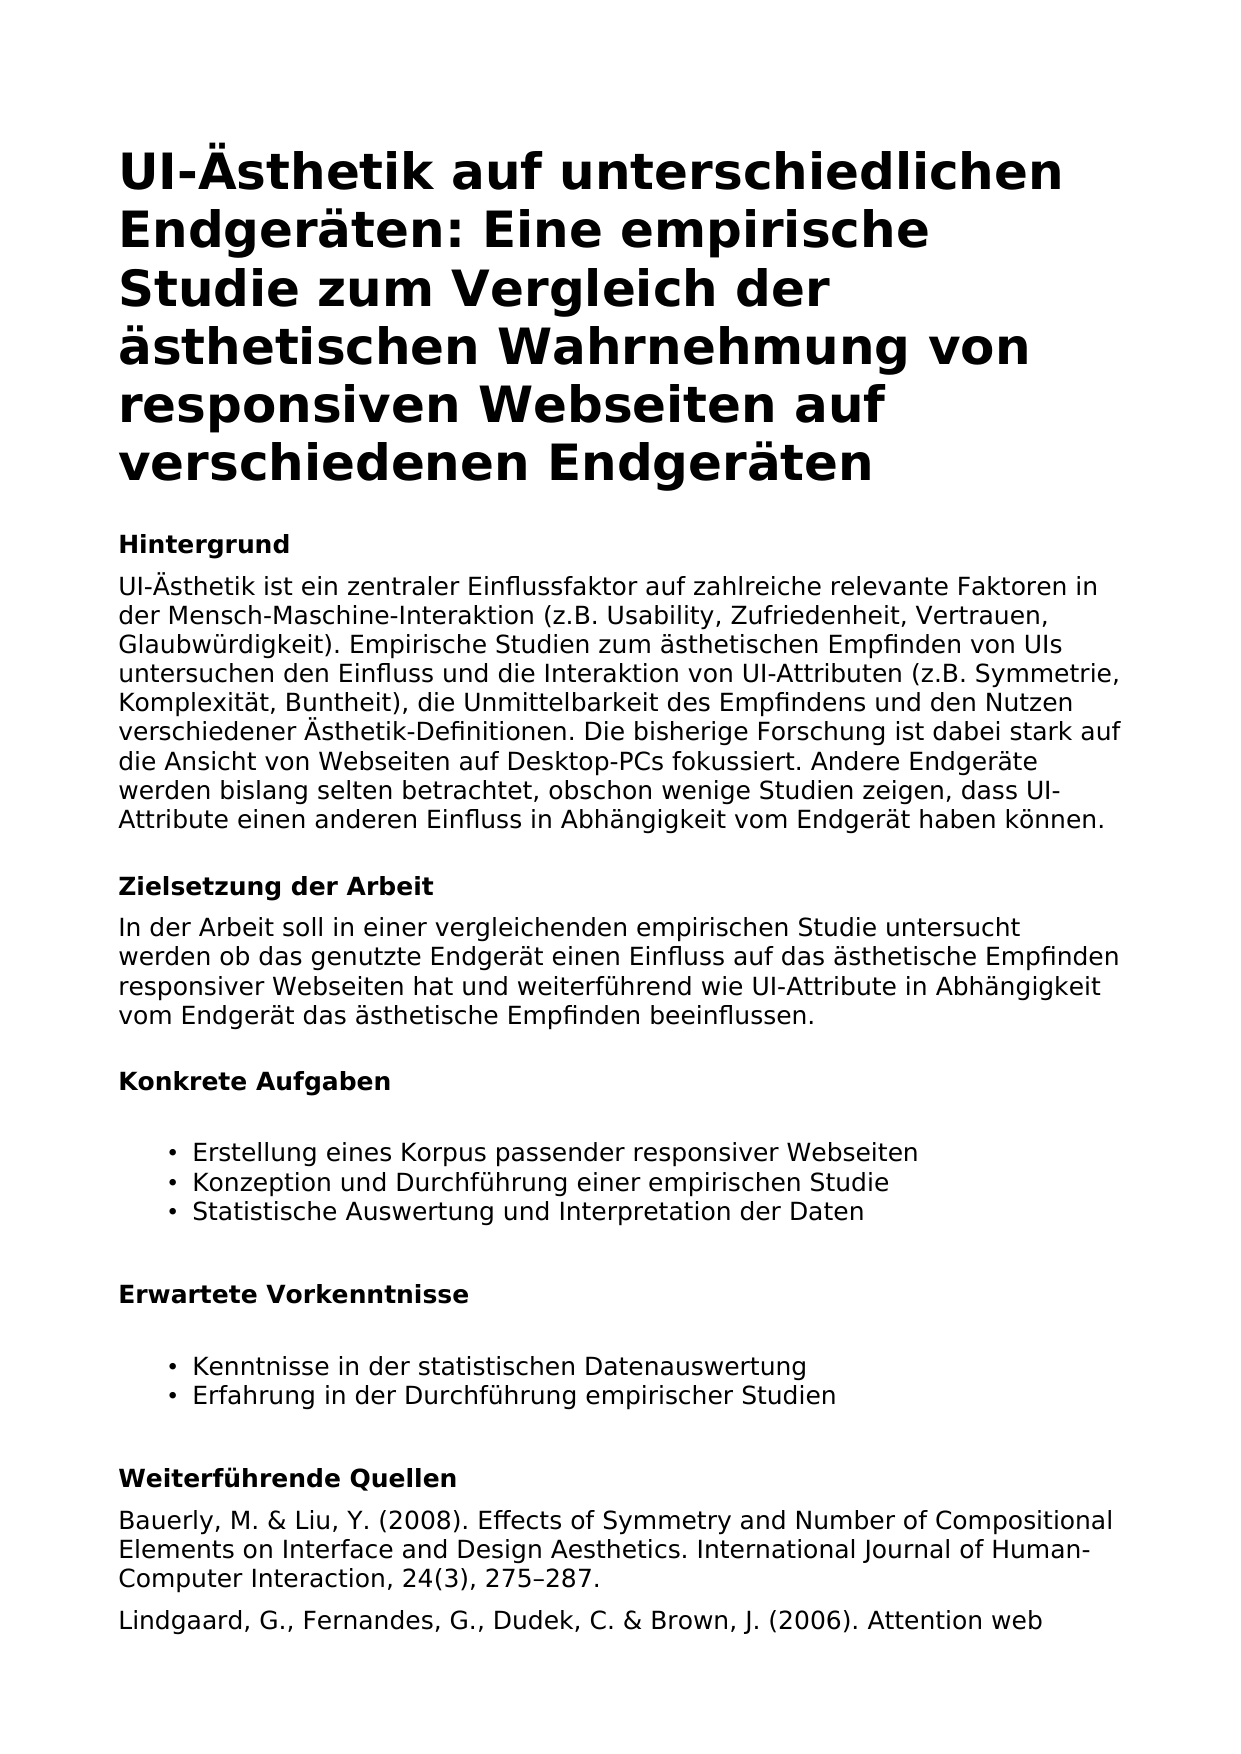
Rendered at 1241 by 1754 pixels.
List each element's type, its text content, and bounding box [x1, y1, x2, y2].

subtitle UI-Ästhetik auf unterschiedlichen Endgeräten: Eine empirische Studie zum Vergleich der ästhetischen Wahrnehmung von responsiven Webseiten auf verschiedenen Endgeräten [118, 143, 1122, 492]
list Kenntnisse in der statistischen Datenauswertung [177, 1352, 1122, 1381]
text Lindgaard, G., Fernandes, G., Dudek, C. & Brown, J. (2006). Attention web [118, 1606, 1122, 1635]
list Statistische Auswertung und Interpretation der Daten [177, 1197, 1122, 1226]
list Erstellung eines Korpus passender responsiver Webseiten [177, 1139, 1122, 1168]
text UI-Ästhetik ist ein zentraler Einflussfaktor auf zahlreiche relevante Faktoren in der Mensch-Maschine-Interaktion (z.B. Usability, Zufriedenheit, Vertrauen, Glaubwürdigkeit). Empirische Studien zum ästhetischen Empfinden von UIs untersuchen den Einfluss und die Interaktion von UI-Attributen (z.B. Symmetrie, Komplexität, Buntheit), die Unmittelbarkeit des Empfindens und den Nutzen verschiedener Ästhetik-Definitionen. Die bisherige Forschung ist dabei stark auf die Ansicht von Webseiten auf Desktop-PCs fokussiert. Andere Endgeräte werden bislang selten betrachtet, obschon wenige Studien zeigen, dass UI-Attribute einen anderen Einfluss in Abhängigkeit vom Endgerät haben können. [118, 572, 1122, 834]
text Bauerly, M. & Liu, Y. (2008). Effects of Symmetry and Number of Compositional Elements on Interface and Design Aesthetics. International Journal of Human-Computer Interaction, 24(3), 275–287. [118, 1506, 1122, 1594]
subtitle Konkrete Aufgaben [118, 1067, 1122, 1097]
subtitle Zielsetzung der Arbeit [118, 872, 1122, 901]
subtitle Hintergrund [118, 530, 1122, 559]
list Konzeption und Durchführung einer empirischen Studie [177, 1168, 1122, 1197]
text In der Arbeit soll in einer vergleichenden empirischen Studie untersucht werden ob das genutzte Endgerät einen Einfluss auf das ästhetische Empfinden responsiver Webseiten hat und weiterführend wie UI-Attribute in Abhängigkeit vom Endgerät das ästhetische Empfinden beeinflussen. [118, 913, 1122, 1030]
list Erfahrung in der Durchführung empirischer Studien [177, 1381, 1122, 1410]
subtitle Weiterführende Quellen [118, 1464, 1122, 1494]
subtitle Erwartete Vorkenntnisse [118, 1281, 1122, 1310]
